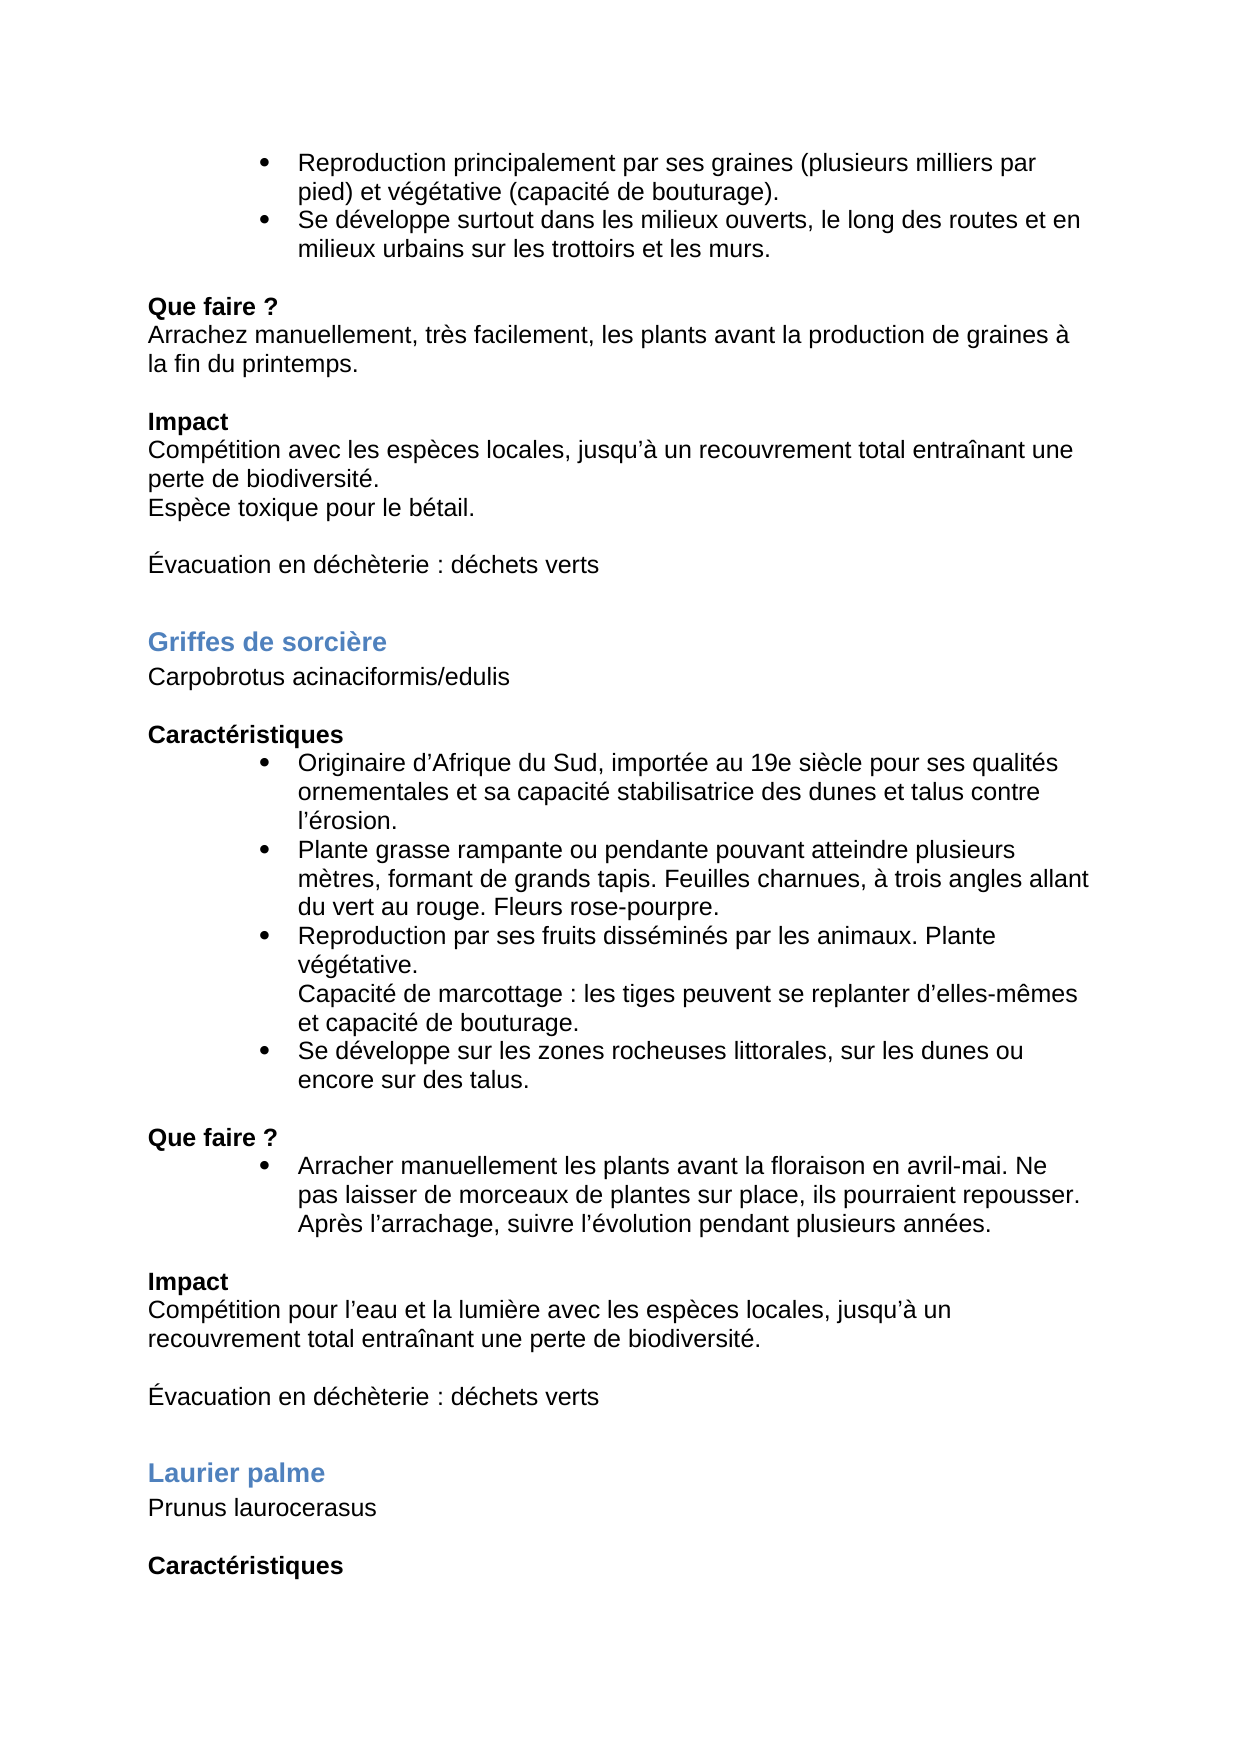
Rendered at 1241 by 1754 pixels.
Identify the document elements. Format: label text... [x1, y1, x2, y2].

list Reproduction principalement par ses graines (plusieurs milliers par pied) et végétative (capacité de bouturage). [260, 148, 1093, 205]
text Impact [148, 1266, 1093, 1295]
list Plante grasse rampante ou pendante pouvant atteindre plusieurs mètres, formant de grands tapis. Feuilles charnues, à trois angles allant du vert au rouge. Fleurs rose-pourpre. [260, 835, 1093, 921]
text Que faire ? [148, 292, 1093, 320]
text Compétition avec les espèces locales, jusqu’à un recouvrement total entraînant une perte de biodiversité. [148, 435, 1093, 493]
text Que faire ? [148, 1123, 1093, 1151]
text Carpobrotus acinaciformis/edulis [148, 662, 1093, 691]
list Originaire d’Afrique du Sud, importée au 19e siècle pour ses qualités ornementales et sa capacité stabilisatrice des dunes et talus contre l’érosion. [260, 748, 1093, 835]
subtitle Laurier palme [148, 1457, 1093, 1489]
text Arrachez manuellement, très facilement, les plants avant la production de graines à la fin du printemps. [148, 320, 1093, 378]
text Évacuation en déchèterie : déchets verts [148, 1381, 1093, 1410]
text Caractéristiques [148, 1551, 1093, 1579]
text Prunus laurocerasus [148, 1493, 1093, 1522]
text Caractéristiques [148, 720, 1093, 748]
list Reproduction par ses fruits disséminés par les animaux. Plante végétative. Capacité de marcottage : les tiges peuvent se replanter d’elles-mêmes et capacité de bouturage. [260, 921, 1093, 1036]
list Se développe sur les zones rocheuses littorales, sur les dunes ou encore sur des talus. [260, 1036, 1093, 1094]
text Évacuation en déchèterie : déchets verts [148, 550, 1093, 579]
text Impact [148, 407, 1093, 435]
text Compétition pour l’eau et la lumière avec les espèces locales, jusqu’à un recouvrement total entraînant une perte de biodiversité. [148, 1295, 1093, 1353]
list Se développe surtout dans les milieux ouverts, le long des routes et en milieux urbains sur les trottoirs et les murs. [260, 205, 1093, 263]
text Espèce toxique pour le bétail. [148, 493, 1093, 522]
subtitle Griffes de sorcière [148, 626, 1093, 657]
list Arracher manuellement les plants avant la floraison en avril-mai. Ne pas laisser de morceaux de plantes sur place, ils pourraient repousser. Après l’arrachage, suivre l’évolution pendant plusieurs années. [260, 1151, 1093, 1238]
